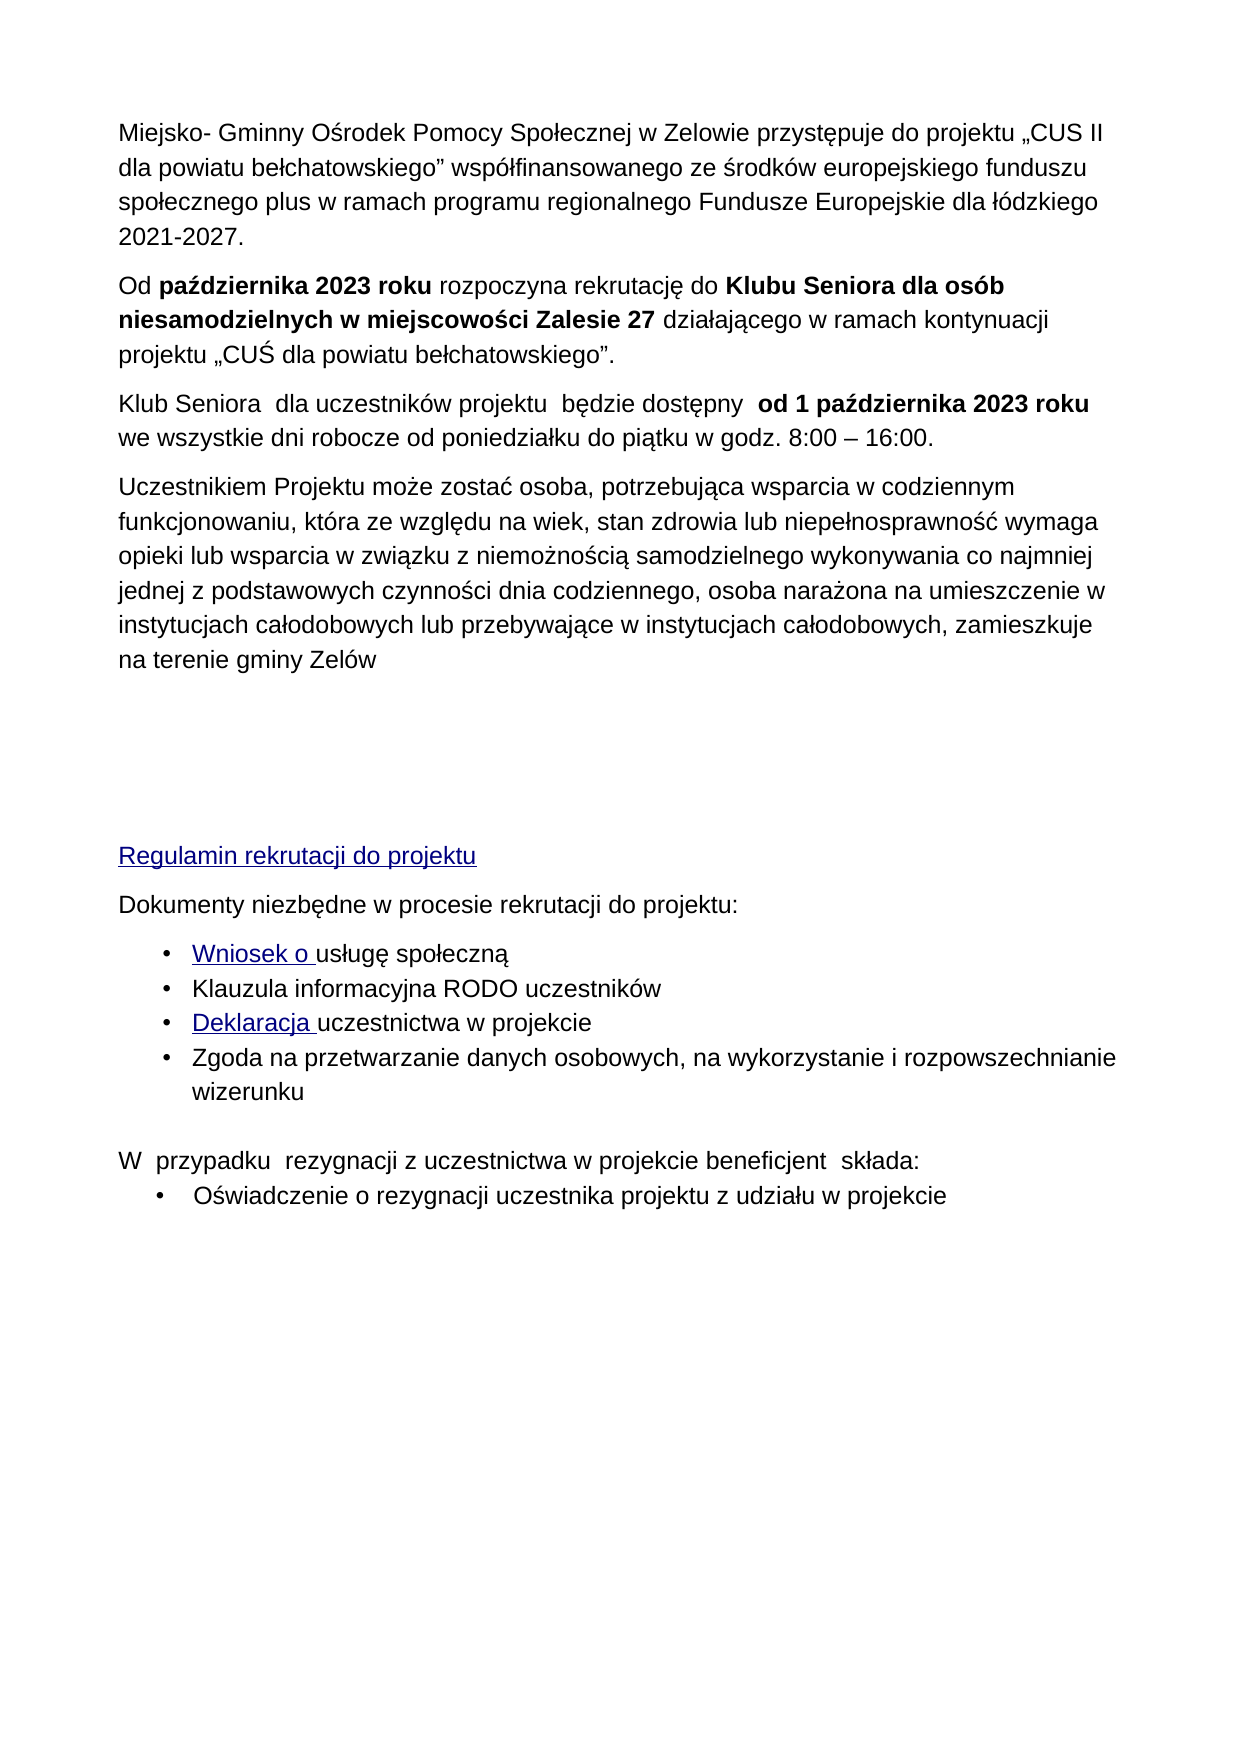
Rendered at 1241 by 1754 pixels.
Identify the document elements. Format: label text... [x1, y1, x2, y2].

text Regulamin rekrutacji do projektu [118, 841, 1122, 869]
list Klauzula informacyjna RODO uczestników [162, 973, 1122, 1002]
text Miejsko- Gminny Ośrodek Pomocy Społecznej w Zelowie przystępuje do projektu „CUS II dla powiatu bełchatowskiego” współfinansowanego ze środków europejskiego funduszu społecznego plus w ramach programu regionalnego Fundusze Europejskie dla łódzkiego 2021-2027. [118, 118, 1122, 250]
text Dokumenty niezbędne w procesie rekrutacji do projektu: [118, 890, 1122, 919]
list Deklaracja uczestnictwa w projekcie [162, 1008, 1122, 1037]
list Zgoda na przetwarzanie danych osobowych, na wykorzystanie i rozpowszechnianie wizerunku [162, 1043, 1122, 1106]
text Od października 2023 roku rozpoczyna rekrutację do Klubu Seniora dla osób niesamodzielnych w miejscowości Zalesie 27 działającego w ramach kontynuacji projektu „CUŚ dla powiatu bełchatowskiego”. [118, 271, 1122, 368]
list Oświadczenie o rezygnacji uczestnika projektu z udziału w projekcie [156, 1181, 1122, 1209]
list Wniosek o usługę społeczną [162, 939, 1122, 968]
text W przypadku rezygnacji z uczestnictwa w projekcie beneficjent składa: [118, 1146, 1122, 1175]
text Klub Seniora dla uczestników projektu będzie dostępny od 1 października 2023 roku we wszystkie dni robocze od poniedziałku do piątku w godz. 8:00 – 16:00. [118, 389, 1122, 452]
text Uczestnikiem Projektu może zostać osoba, potrzebująca wsparcia w codziennym funkcjonowaniu, która ze względu na wiek, stan zdrowia lub niepełnosprawność wymaga opieki lub wsparcia w związku z niemożnością samodzielnego wykonywania co najmniej jednej z podstawowych czynności dnia codziennego, osoba narażona na umieszczenie w instytucjach całodobowych lub przebywające w instytucjach całodobowych, zamieszkuje na terenie gminy Zelów [118, 472, 1122, 673]
